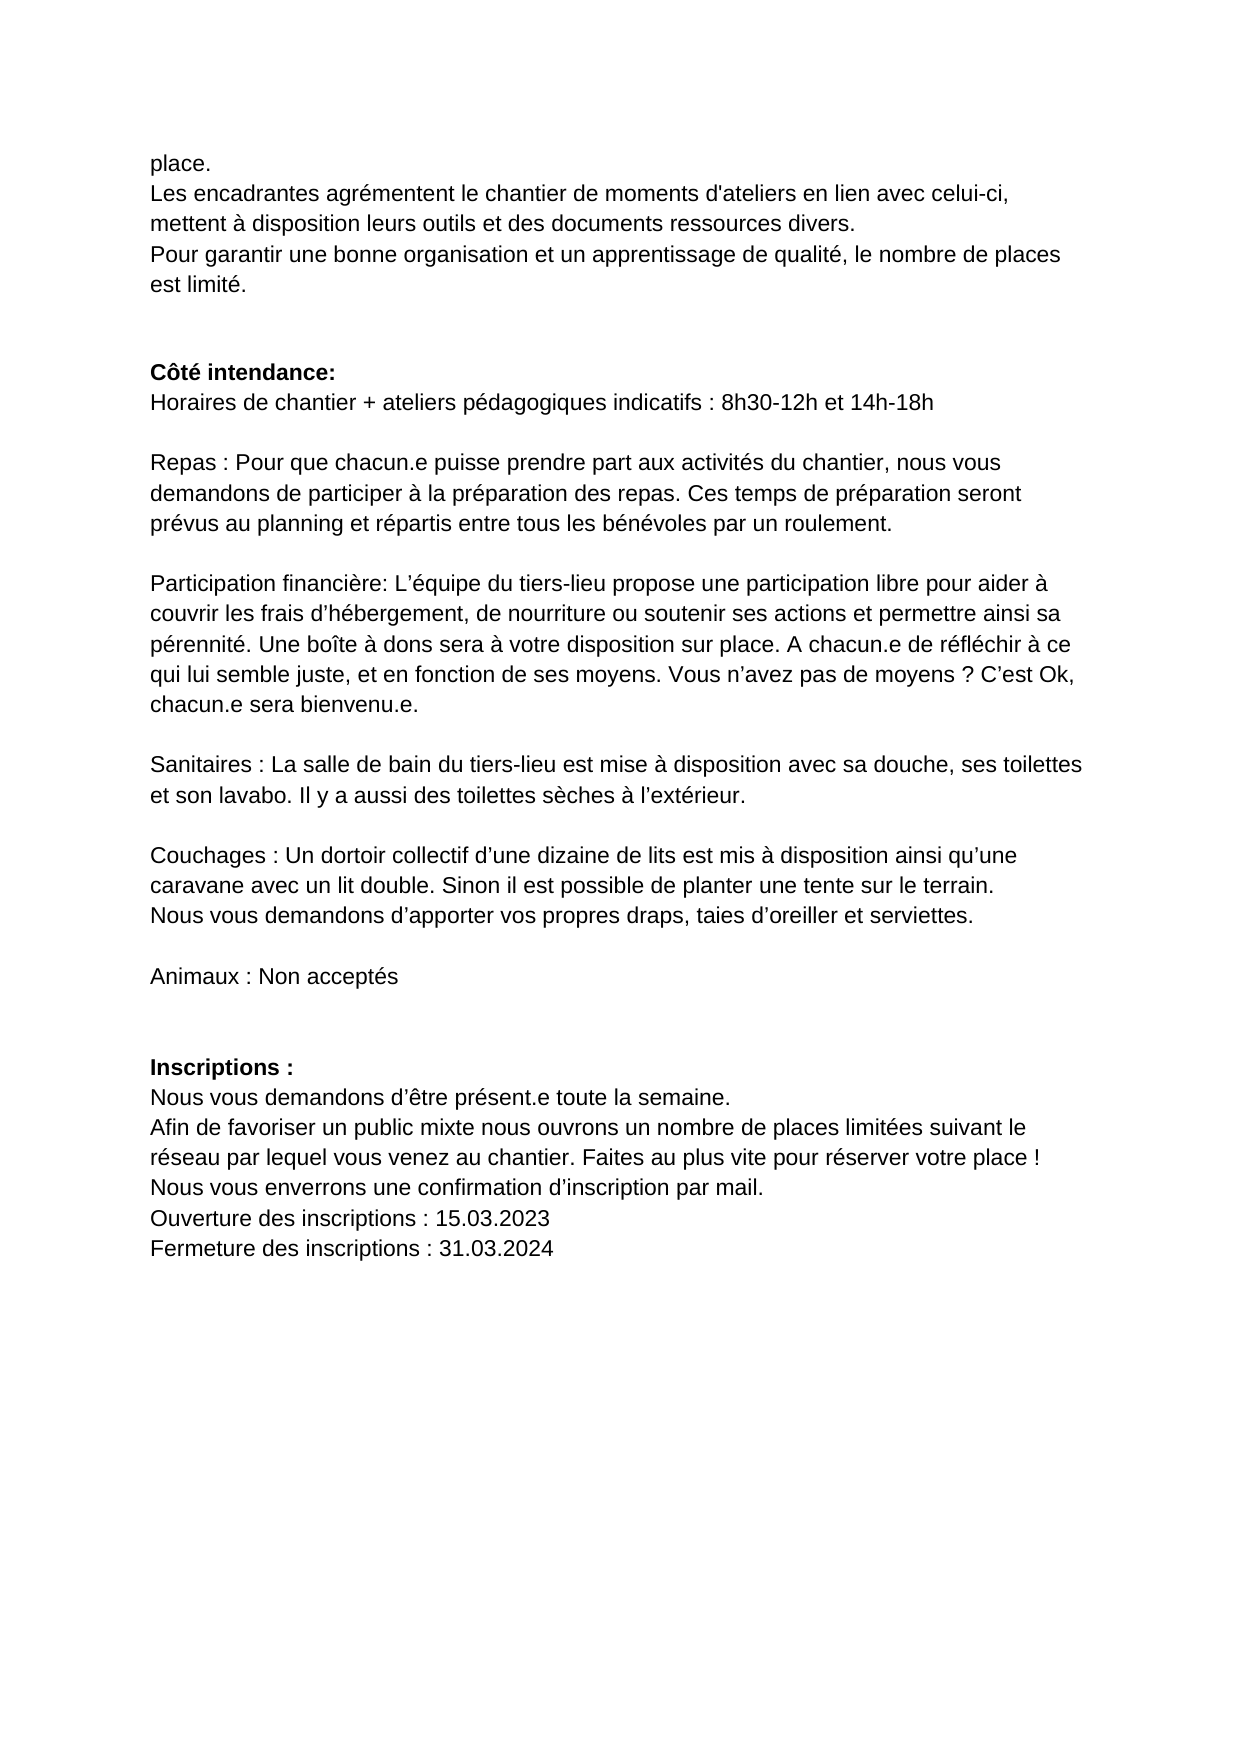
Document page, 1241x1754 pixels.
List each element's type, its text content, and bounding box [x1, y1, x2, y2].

text place. [150, 150, 1090, 176]
text Pour garantir une bonne organisation et un apprentissage de qualité, le nombre de places est limité. [150, 241, 1090, 297]
text Nous vous enverrons une confirmation d’inscription par mail. [150, 1174, 1090, 1201]
text Ouverture des inscriptions : 15.03.2023 [150, 1204, 1090, 1231]
text Inscriptions : [150, 1053, 1090, 1080]
text Afin de favoriser un public mixte nous ouvrons un nombre de places limitées suivant le réseau par lequel vous venez au chantier. Faites au plus vite pour réserver votre place ! [150, 1114, 1090, 1171]
text Nous vous demandons d’être présent.e toute la semaine. [150, 1084, 1090, 1110]
text Participation financière: L’équipe du tiers-lieu propose une participation libre pour aider à couvrir les frais d’hébergement, de nourriture ou soutenir ses actions et permettre ainsi sa pérennité. Une boîte à dons sera à votre disposition sur place. A chacun.e de réfléchir à ce qui lui semble juste, et en fonction de ses moyens. Vous n’avez pas de moyens ? C’est Ok, chacun.e sera bienvenu.e. [150, 570, 1090, 717]
text Sanitaires : La salle de bain du tiers-lieu est mise à disposition avec sa douche, ses toilettes et son lavabo. Il y a aussi des toilettes sèches à l’extérieur. [150, 751, 1090, 808]
text Les encadrantes agrémentent le chantier de moments d'ateliers en lien avec celui-ci, mettent à disposition leurs outils et des documents ressources divers. [150, 180, 1090, 237]
text Nous vous demandons d’apporter vos propres draps, taies d’oreiller et serviettes. [150, 902, 1090, 929]
text Fermeture des inscriptions : 31.03.2024 [150, 1235, 1090, 1261]
text Couchages : Un dortoir collectif d’une dizaine de lits est mis à disposition ainsi qu’une caravane avec un lit double. Sinon il est possible de planter une tente sur le terrain. [150, 842, 1090, 899]
text Repas : Pour que chacun.e puisse prendre part aux activités du chantier, nous vous demandons de participer à la préparation des repas. Ces temps de préparation seront prévus au planning et répartis entre tous les bénévoles par un roulement. [150, 449, 1090, 536]
text Côté intendance: [150, 359, 1090, 385]
text Horaires de chantier + ateliers pédagogiques indicatifs : 8h30-12h et 14h-18h [150, 389, 1090, 415]
text Animaux : Non acceptés [150, 963, 1090, 989]
